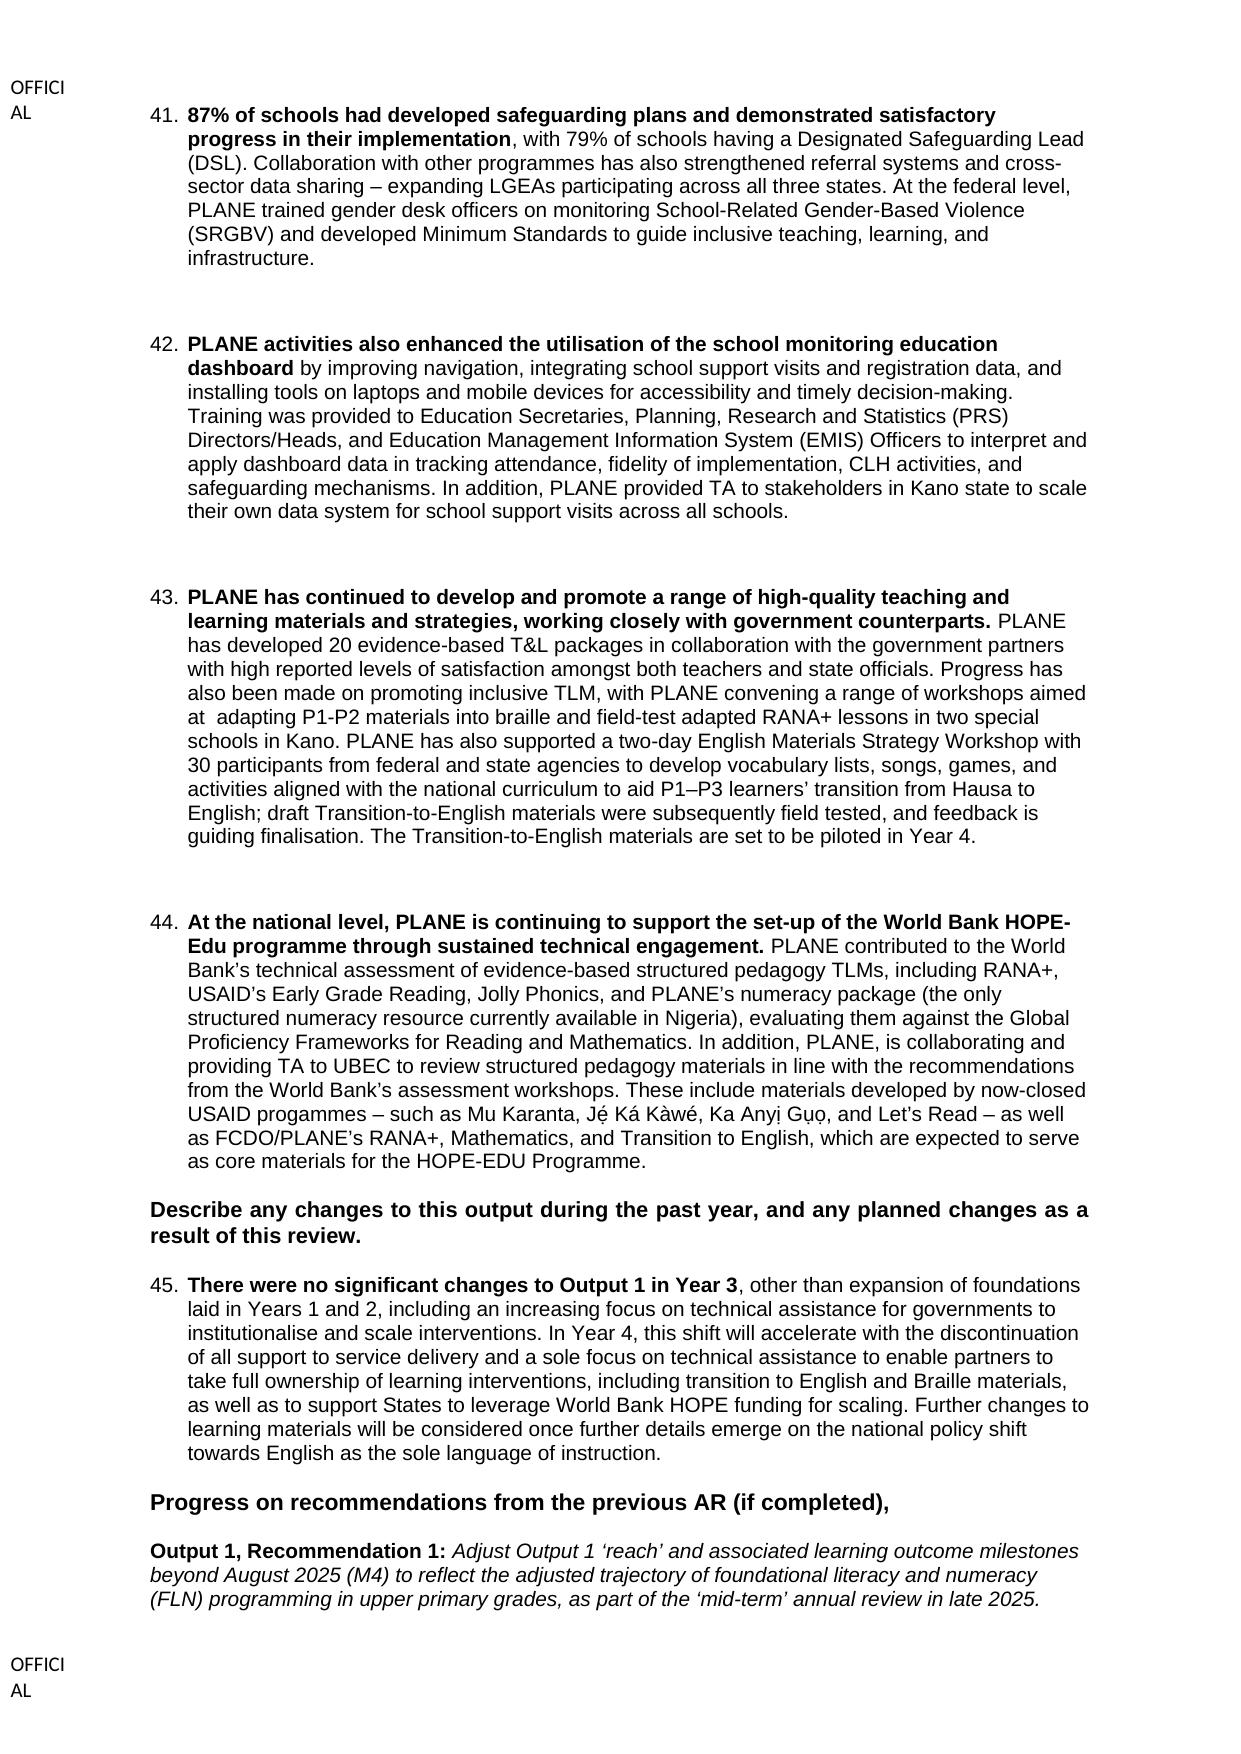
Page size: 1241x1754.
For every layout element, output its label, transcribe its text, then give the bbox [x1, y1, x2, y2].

text Output 1, Recommendation 1: Adjust Output 1 ‘reach’ and associated learning outcome milestones beyond August 2025 (M4) to reflect the adjusted trajectory of foundational literacy and numeracy (FLN) programming in upper primary grades, as part of the ‘mid-term’ annual review in late 2025. [150, 1539, 1090, 1611]
text Progress on recommendations from the previous AR (if completed), [150, 1488, 1090, 1515]
list PLANE has continued to develop and promote a range of high-quality teaching and learning materials and strategies, working closely with government counterparts. PLANE has developed 20 evidence-based T&L packages in collaboration with the government partners with high reported levels of satisfaction amongst both teachers and state officials. Progress has also been made on promoting inclusive TLM, with PLANE convening a range of workshops aimed at adapting P1-P2 materials into braille and field-test adapted RANA+ lessons in two special schools in Kano. PLANE has also supported a two-day English Materials Strategy Workshop with 30 participants from federal and state agencies to develop vocabulary lists, songs, games, and activities aligned with the national curriculum to aid P1–P3 learners’ transition from Hausa to English; draft Transition-to-English materials were subsequently field tested, and feedback is guiding finalisation. The Transition-to-English materials are set to be piloted in Year 4. [150, 585, 1090, 848]
list There were no significant changes to Output 1 in Year 3, other than expansion of foundations laid in Years 1 and 2, including an increasing focus on technical assistance for governments to institutionalise and scale interventions. In Year 4, this shift will accelerate with the discontinuation of all support to service delivery and a sole focus on technical assistance to enable partners to take full ownership of learning interventions, including transition to English and Braille materials, as well as to support States to leverage World Bank HOPE funding for scaling. Further changes to learning materials will be considered once further details emerge on the national policy shift towards English as the sole language of instruction. [150, 1273, 1090, 1464]
text Describe any changes to this output during the past year, and any planned changes as a result of this review. [150, 1197, 1090, 1248]
list 87% of schools had developed safeguarding plans and demonstrated satisfactory progress in their implementation, with 79% of schools having a Designated Safeguarding Lead (DSL). Collaboration with other programmes has also strengthened referral systems and cross-sector data sharing – expanding LGEAs participating across all three states. At the federal level, PLANE trained gender desk officers on monitoring School-Related Gender-Based Violence (SRGBV) and developed Minimum Standards to guide inclusive teaching, learning, and infrastructure. [150, 102, 1090, 270]
list PLANE activities also enhanced the utilisation of the school monitoring education dashboard by improving navigation, integrating school support visits and registration data, and installing tools on laptops and mobile devices for accessibility and timely decision-making. Training was provided to Education Secretaries, Planning, Research and Statistics (PRS) Directors/Heads, and Education Management Information System (EMIS) Officers to interpret and apply dashboard data in tracking attendance, fidelity of implementation, CLH activities, and safeguarding mechanisms. In addition, PLANE provided TA to stakeholders in Kano state to scale their own data system for school support visits across all schools. [150, 332, 1090, 523]
list At the national level, PLANE is continuing to support the set-up of the World Bank HOPE-Edu programme through sustained technical engagement. PLANE contributed to the World Bank’s technical assessment of evidence-based structured pedagogy TLMs, including RANA+, USAID’s Early Grade Reading, Jolly Phonics, and PLANE’s numeracy package (the only structured numeracy resource currently available in Nigeria), evaluating them against the Global Proficiency Frameworks for Reading and Mathematics. In addition, PLANE, is collaborating and providing TA to UBEC to review structured pedagogy materials in line with the recommendations from the World Bank’s assessment workshops. These include materials developed by now-closed USAID progammes – such as Mu Karanta, Jẹ́ Ká Kàwé, Ka Anyị Gụọ, and Let’s Read – as well as FCDO/PLANE’s RANA+, Mathematics, and Transition to English, which are expected to serve as core materials for the HOPE-EDU Programme. [150, 910, 1090, 1173]
